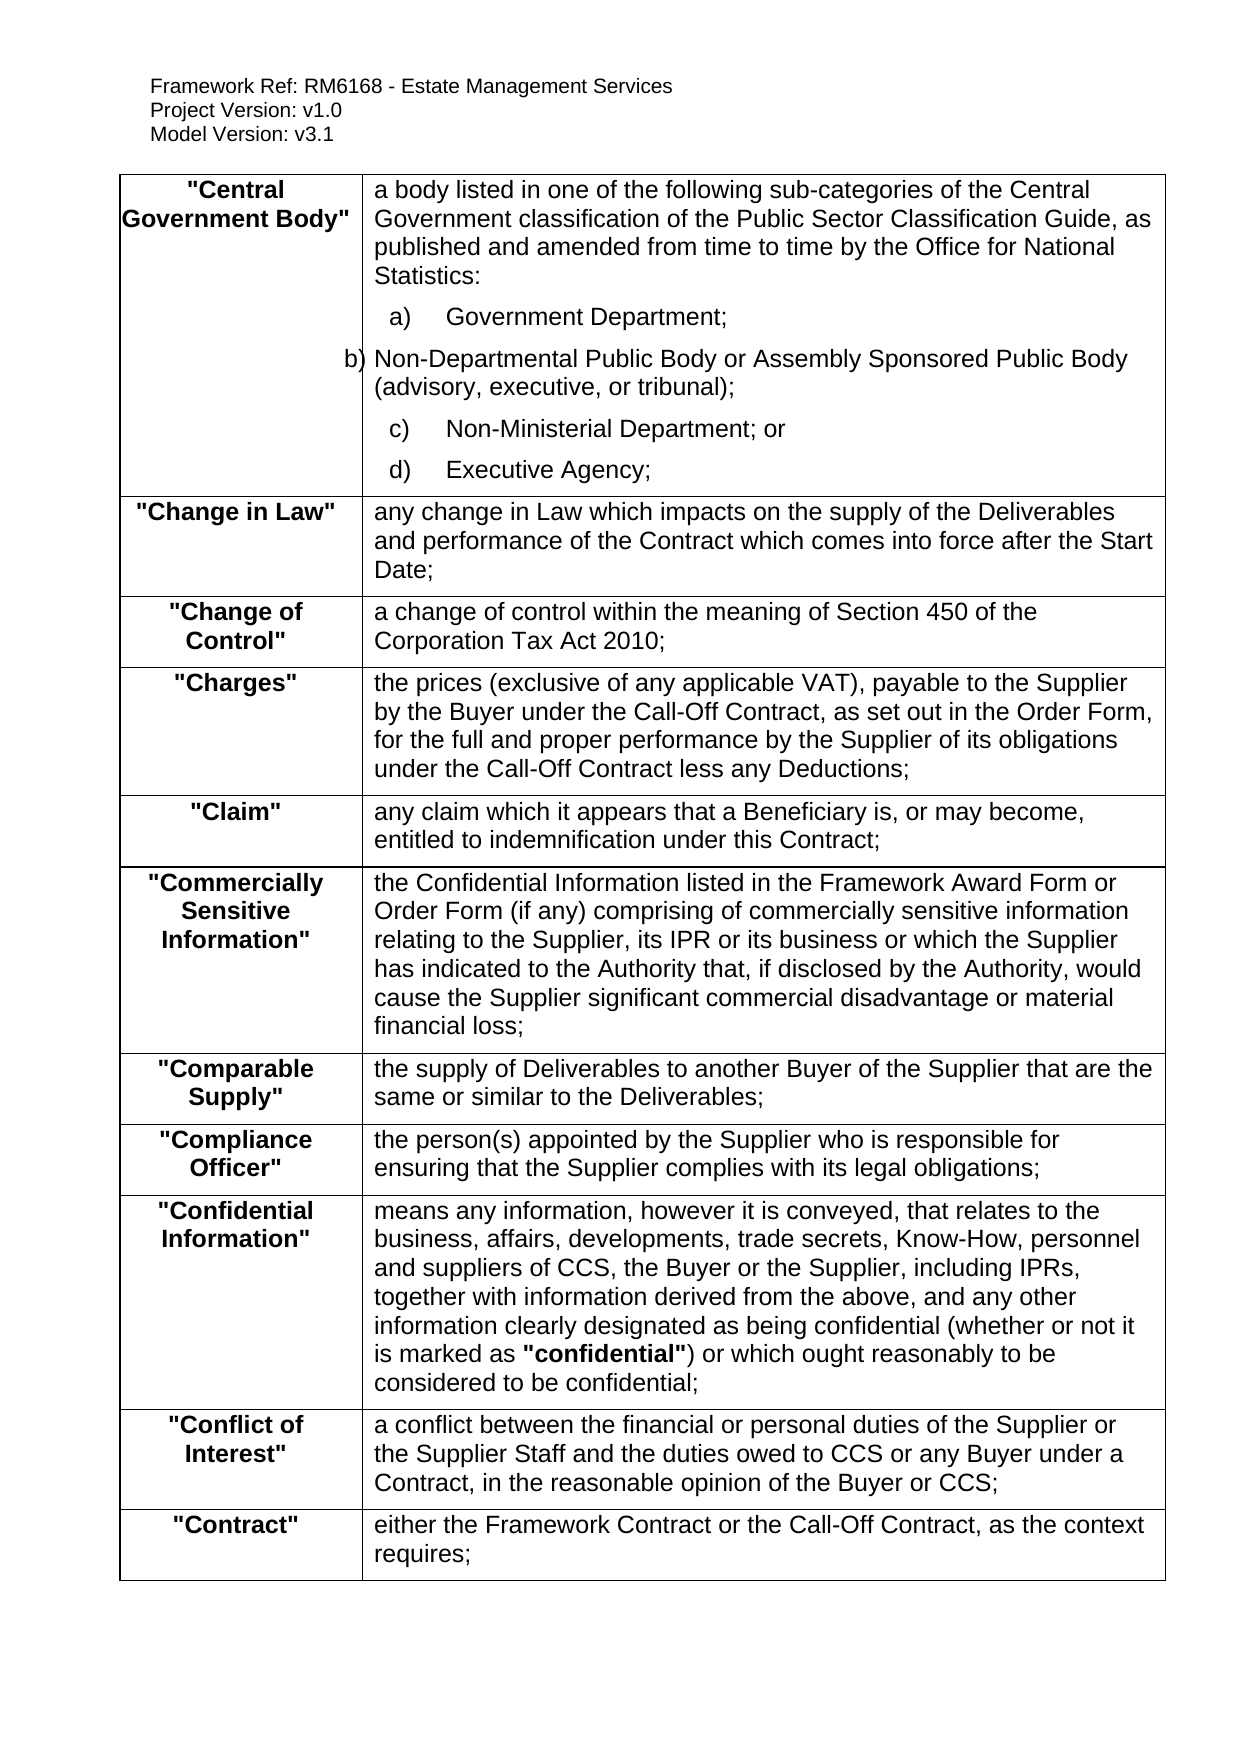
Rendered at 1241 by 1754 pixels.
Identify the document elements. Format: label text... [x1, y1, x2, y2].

table_cell "Change in Law" [121, 497, 362, 596]
table_cell the person(s) appointed by the Supplier who is responsible for ensuring that the Supplier complies with its legal obligations; [363, 1125, 1165, 1194]
table_cell "Contract" [121, 1510, 362, 1580]
table_cell "Compliance Officer" [121, 1125, 362, 1194]
table_cell the supply of Deliverables to another Buyer of the Supplier that are the same or similar to the Deliverables; [363, 1054, 1165, 1123]
table_cell a conflict between the financial or personal duties of the Supplier or the Supplier Staff and the duties owed to CCS or any Buyer under a Contract, in the reasonable opinion of the Buyer or CCS; [363, 1410, 1165, 1509]
table_cell "Conflict of Interest" [121, 1410, 362, 1509]
table_cell "Change of Control" [121, 597, 362, 667]
table_cell "Commercially Sensitive Information" [121, 868, 362, 1052]
table_cell means any information, however it is conveyed, that relates to the business, affairs, developments, trade secrets, Know-How, personnel and suppliers of CCS, the Buyer or the Supplier, including IPRs, together with information derived from the above, and any other information clearly designated as being confidential (whether or not it is marked as "confidential") or which ought reasonably to be considered to be confidential; [363, 1196, 1165, 1409]
table_cell the prices (exclusive of any applicable VAT), payable to the Supplier by the Buyer under the Call-Off Contract, as set out in the Order Form, for the full and proper performance by the Supplier of its obligations under the Call-Off Contract less any Deductions; [363, 668, 1165, 795]
table_cell "Central Government Body" [121, 175, 362, 496]
table_cell "Confidential Information" [121, 1196, 362, 1409]
table_cell "Claim" [121, 796, 362, 866]
table_cell any change in Law which impacts on the supply of the Deliverables and performance of the Contract which comes into force after the Start Date; [363, 497, 1165, 596]
table_cell a body listed in one of the following sub-categories of the Central Government classification of the Public Sector Classification Guide, as published and amended from time to time by the Office for National Statistics: Government Department; Non-Departmental Public Body or Assembly Sponsored Public Body (advisory, executive, or tribunal); Non-Ministerial Department; or Executive Agency; [363, 175, 1165, 496]
table_cell a change of control within the meaning of Section 450 of the Corporation Tax Act 2010; [363, 597, 1165, 667]
table_cell "Charges" [121, 668, 362, 795]
table_cell any claim which it appears that a Beneficiary is, or may become, entitled to indemnification under this Contract; [363, 796, 1165, 866]
table_cell "Comparable Supply" [121, 1054, 362, 1123]
table_cell either the Framework Contract or the Call-Off Contract, as the context requires; [363, 1510, 1165, 1580]
table_cell the Confidential Information listed in the Framework Award Form or Order Form (if any) comprising of commercially sensitive information relating to the Supplier, its IPR or its business or which the Supplier has indicated to the Authority that, if disclosed by the Authority, would cause the Supplier significant commercial disadvantage or material financial loss; [363, 868, 1165, 1052]
